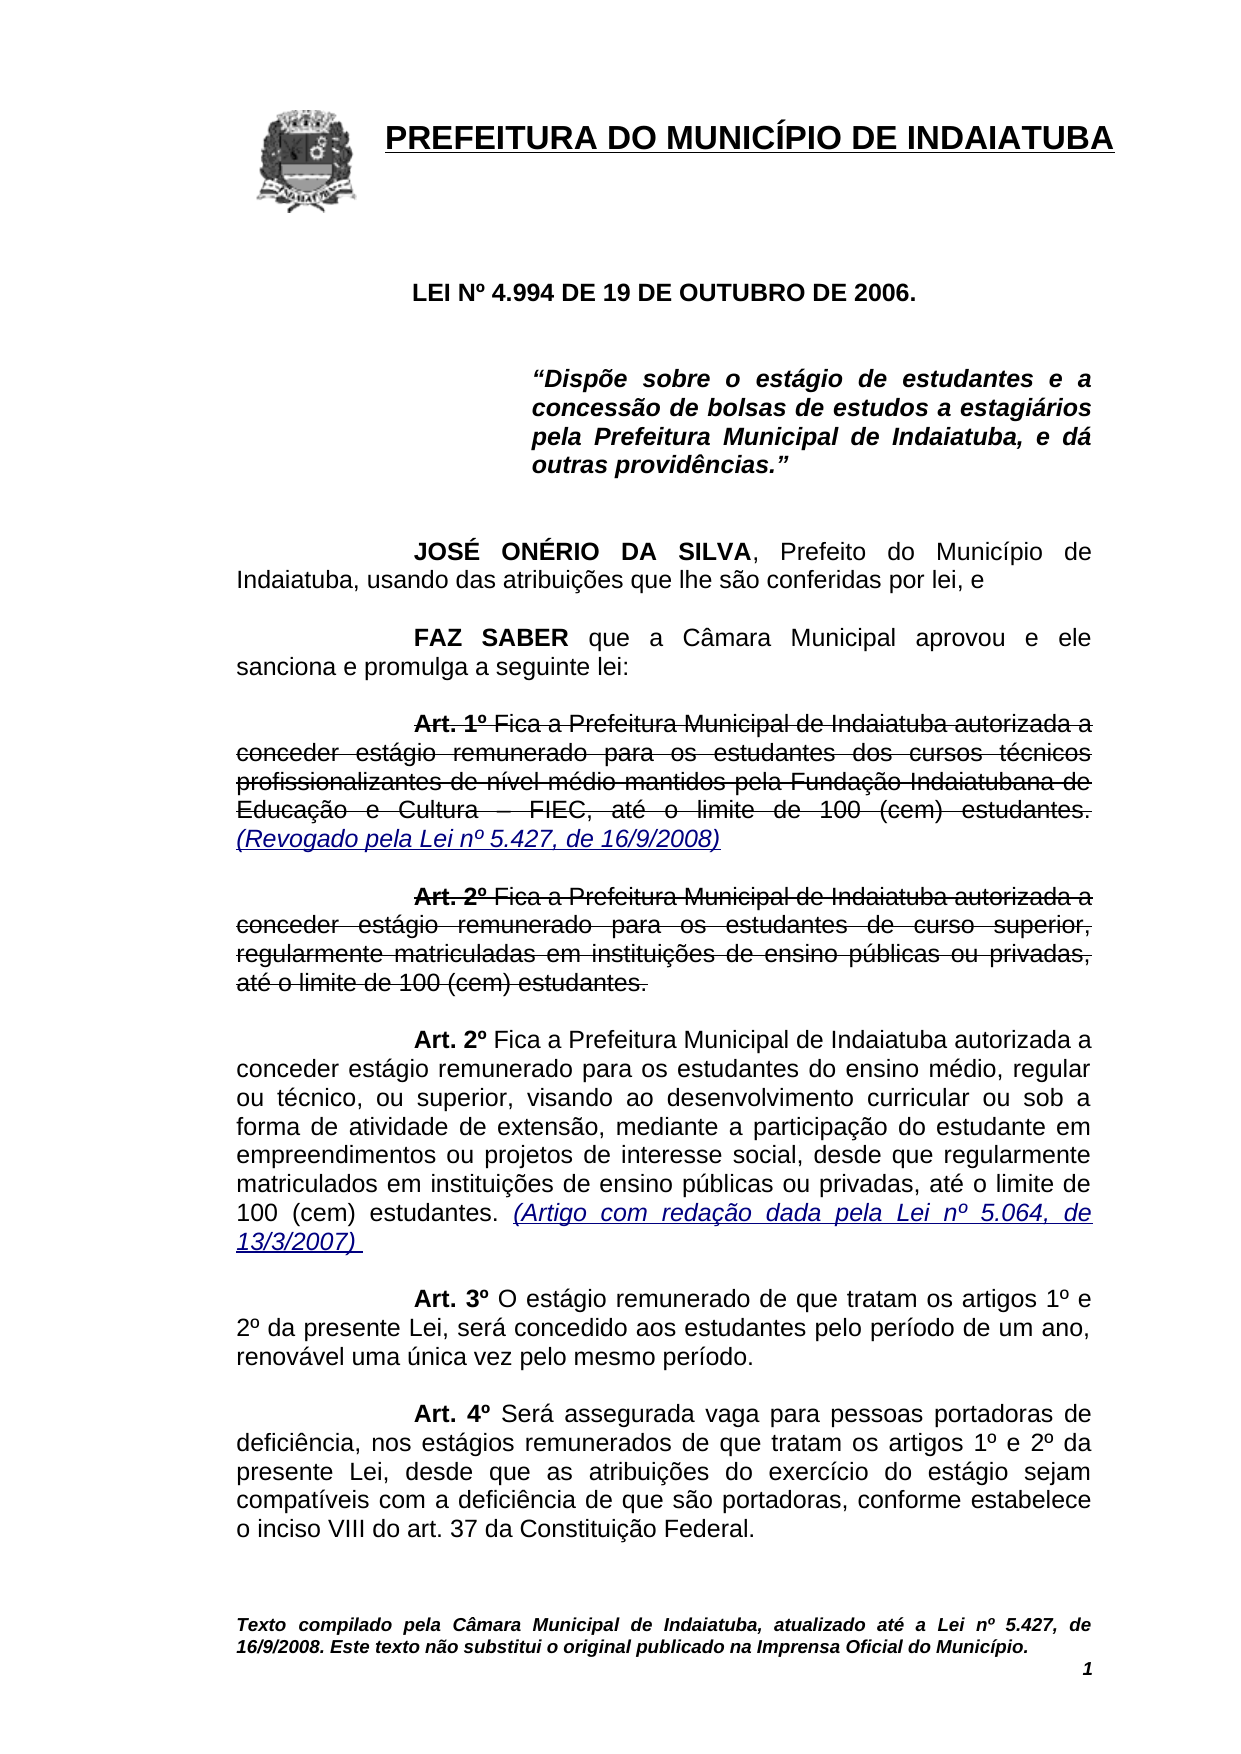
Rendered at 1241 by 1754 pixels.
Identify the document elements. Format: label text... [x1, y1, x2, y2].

text Art. 1º Fica a Prefeitura Municipal de Indaiatuba autorizada a conceder estágio remunerado para os estudantes dos cursos técnicos profissionalizantes de nível médio mantidos pela Fundação Indaiatubana de Educação e Cultura – FIEC, até o limite de 100 (cem) estudantes. (Revogado pela Lei nº 5.427, de 16/9/2008) [236, 755, 1092, 782]
text FAZ SABER que a Câmara Municipal aprovou e ele sanciona e promulga a seguinte lei: [236, 623, 1092, 680]
text “Dispõe sobre o estágio de estudantes e a concessão de bolsas de estudos a estagiários pela Prefeitura Municipal de Indaiatuba, e dá outras providências.” [532, 364, 1092, 479]
text Art. 1º Fica a Prefeitura Municipal de Indaiatuba autorizada a conceder estágio remunerado para os estudantes dos cursos técnicos profissionalizantes de nível médio mantidos pela Fundação Indaiatubana de Educação e Cultura – FIEC, até o limite de 100 (cem) estudantes. (Revogado pela Lei nº 5.427, de 16/9/2008) [236, 784, 1092, 811]
text Art. 1º Fica a Prefeitura Municipal de Indaiatuba autorizada a conceder estágio remunerado para os estudantes dos cursos técnicos profissionalizantes de nível médio mantidos pela Fundação Indaiatubana de Educação e Cultura – FIEC, até o limite de 100 (cem) estudantes. (Revogado pela Lei nº 5.427, de 16/9/2008) [236, 812, 1092, 853]
text Art. 2º Fica a Prefeitura Municipal de Indaiatuba autorizada a conceder estágio remunerado para os estudantes do ensino médio, regular ou técnico, ou superior, visando ao desenvolvimento curricular ou sob a forma de atividade de extensão, mediante a participação do estudante em empreendimentos ou projetos de interesse social, desde que regularmente matriculados em instituições de ensino públicas ou privadas, até o limite de 100 (cem) estudantes. (Artigo com redação dada pela Lei nº 5.064, de 13/3/2007) [236, 1025, 1092, 1255]
text Art. 1º Fica a Prefeitura Municipal de Indaiatuba autorizada a conceder estágio remunerado para os estudantes dos cursos técnicos profissionalizantes de nível médio mantidos pela Fundação Indaiatubana de Educação e Cultura – FIEC, até o limite de 100 (cem) estudantes. (Revogado pela Lei nº 5.427, de 16/9/2008) [236, 709, 1092, 754]
text Art. 2º Fica a Prefeitura Municipal de Indaiatuba autorizada a conceder estágio remunerado para os estudantes de curso superior, regularmente matriculadas em instituições de ensino públicas ou privadas, até o limite de 100 (cem) estudantes. [236, 927, 1092, 955]
text Art. 2º Fica a Prefeitura Municipal de Indaiatuba autorizada a conceder estágio remunerado para os estudantes de curso superior, regularmente matriculadas em instituições de ensino públicas ou privadas, até o limite de 100 (cem) estudantes. [236, 956, 1092, 997]
text JOSÉ ONÉRIO DA SILVA, Prefeito do Município de Indaiatuba, usando das atribuições que lhe são conferidas por lei, e [236, 537, 1092, 594]
text Art. 4º Será assegurada vaga para pessoas portadoras de deficiência, nos estágios remunerados de que tratam os artigos 1º e 2º da presente Lei, desde que as atribuições do exercício do estágio sejam compatíveis com a deficiência de que são portadoras, conforme estabelece o inciso VIII do art. 37 da Constituição Federal. [236, 1399, 1092, 1543]
text LEI Nº 4.994 DE 19 DE OUTUBRO DE 2006. [236, 278, 1092, 307]
text Art. 3º O estágio remunerado de que tratam os artigos 1º e 2º da presente Lei, será concedido aos estudantes pelo período de um ano, renovável uma única vez pelo mesmo período. [236, 1284, 1092, 1370]
text Art. 2º Fica a Prefeitura Municipal de Indaiatuba autorizada a conceder estágio remunerado para os estudantes de curso superior, regularmente matriculadas em instituições de ensino públicas ou privadas, até o limite de 100 (cem) estudantes. [236, 882, 1092, 926]
